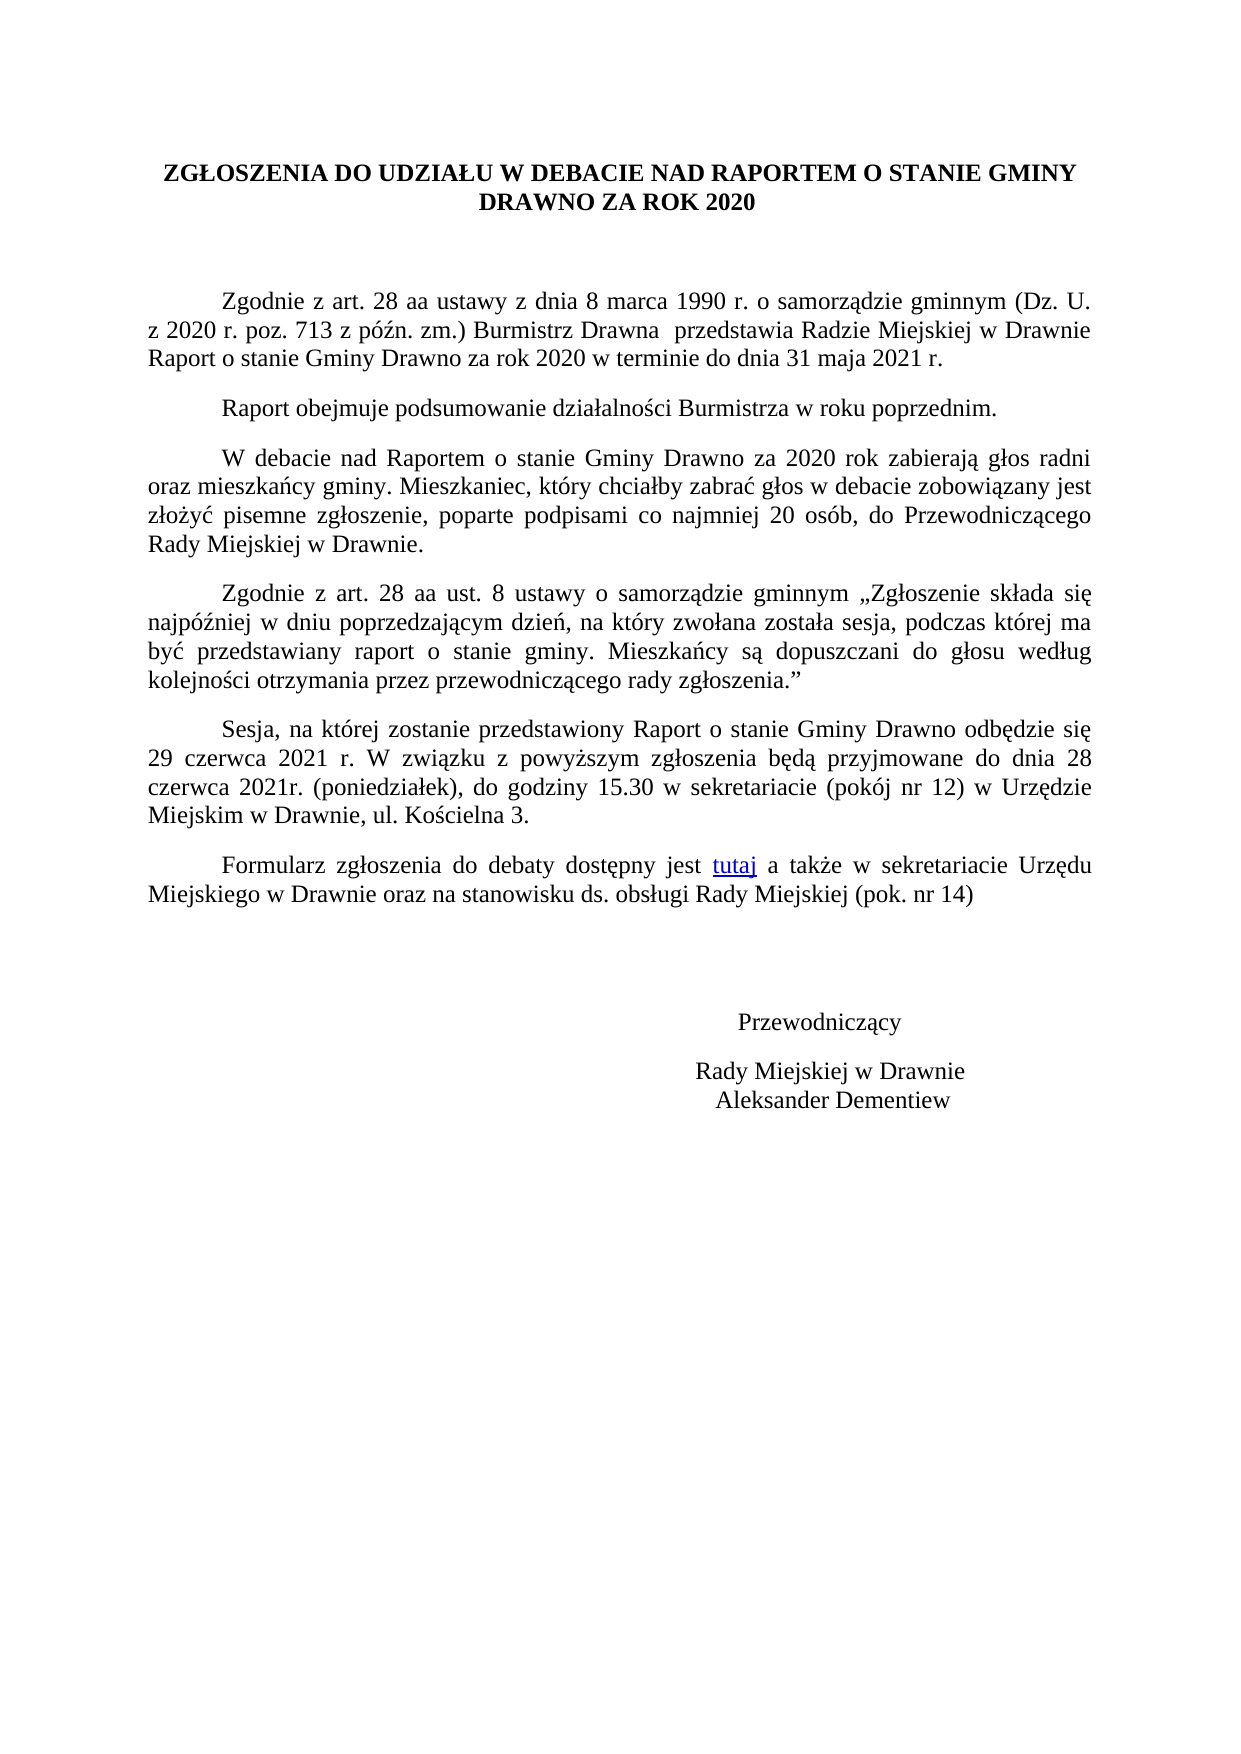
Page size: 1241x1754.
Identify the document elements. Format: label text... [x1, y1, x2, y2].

text Zgodnie z art. 28 aa ust. 8 ustawy o samorządzie gminnym „Zgłoszenie składa się najpóźniej w dniu poprzedzającym dzień, na który zwołana została sesja, podczas której ma być przedstawiany raport o stanie gminy. Mieszkańcy są dopuszczani do głosu według kolejności otrzymania przez przewodniczącego rady zgłoszenia.” [148, 578, 1093, 693]
text ZGŁOSZENIA DO UDZIAŁU W DEBACIE NAD RAPORTEM O STANIE GMINY DRAWNO ZA ROK 2020 [148, 158, 1093, 216]
text W debacie nad Raportem o stanie Gminy Drawno za 2020 rok zabierają głos radni oraz mieszkańcy gminy. Mieszkaniec, który chciałby zabrać głos w debacie zobowiązany jest złożyć pisemne zgłoszenie, poparte podpisami co najmniej 20 osób, do Przewodniczącego Rady Miejskiej w Drawnie. [148, 443, 1093, 558]
text Sesja, na której zostanie przedstawiony Raport o stanie Gminy Drawno odbędzie się 29 czerwca 2021 r. W związku z powyższym zgłoszenia będą przyjmowane do dnia 28 czerwca 2021r. (poniedziałek), do godziny 15.30 w sekretariacie (pokój nr 12) w Urzędzie Miejskim w Drawnie, ul. Kościelna 3. [148, 714, 1093, 829]
text Raport obejmuje podsumowanie działalności Burmistrza w roku poprzednim. [221, 393, 1093, 422]
text Formularz zgłoszenia do debaty dostępny jest tutaj a także w sekretariacie Urzędu Miejskiego w Drawnie oraz na stanowisku ds. obsługi Rady Miejskiej (pok. nr 14) [148, 850, 1093, 908]
text Zgodnie z art. 28 aa ustawy z dnia 8 marca 1990 r. o samorządzie gminnym (Dz. U. z 2020 r. poz. 713 z późn. zm.) Burmistrz Drawna przedstawia Radzie Miejskiej w Drawnie Raport o stanie Gminy Drawno za rok 2020 w terminie do dnia 31 maja 2021 r. [148, 286, 1093, 372]
text Przewodniczący [148, 1007, 1093, 1036]
text Rady Miejskiej w Drawnie Aleksander Dementiew [590, 1056, 1093, 1114]
